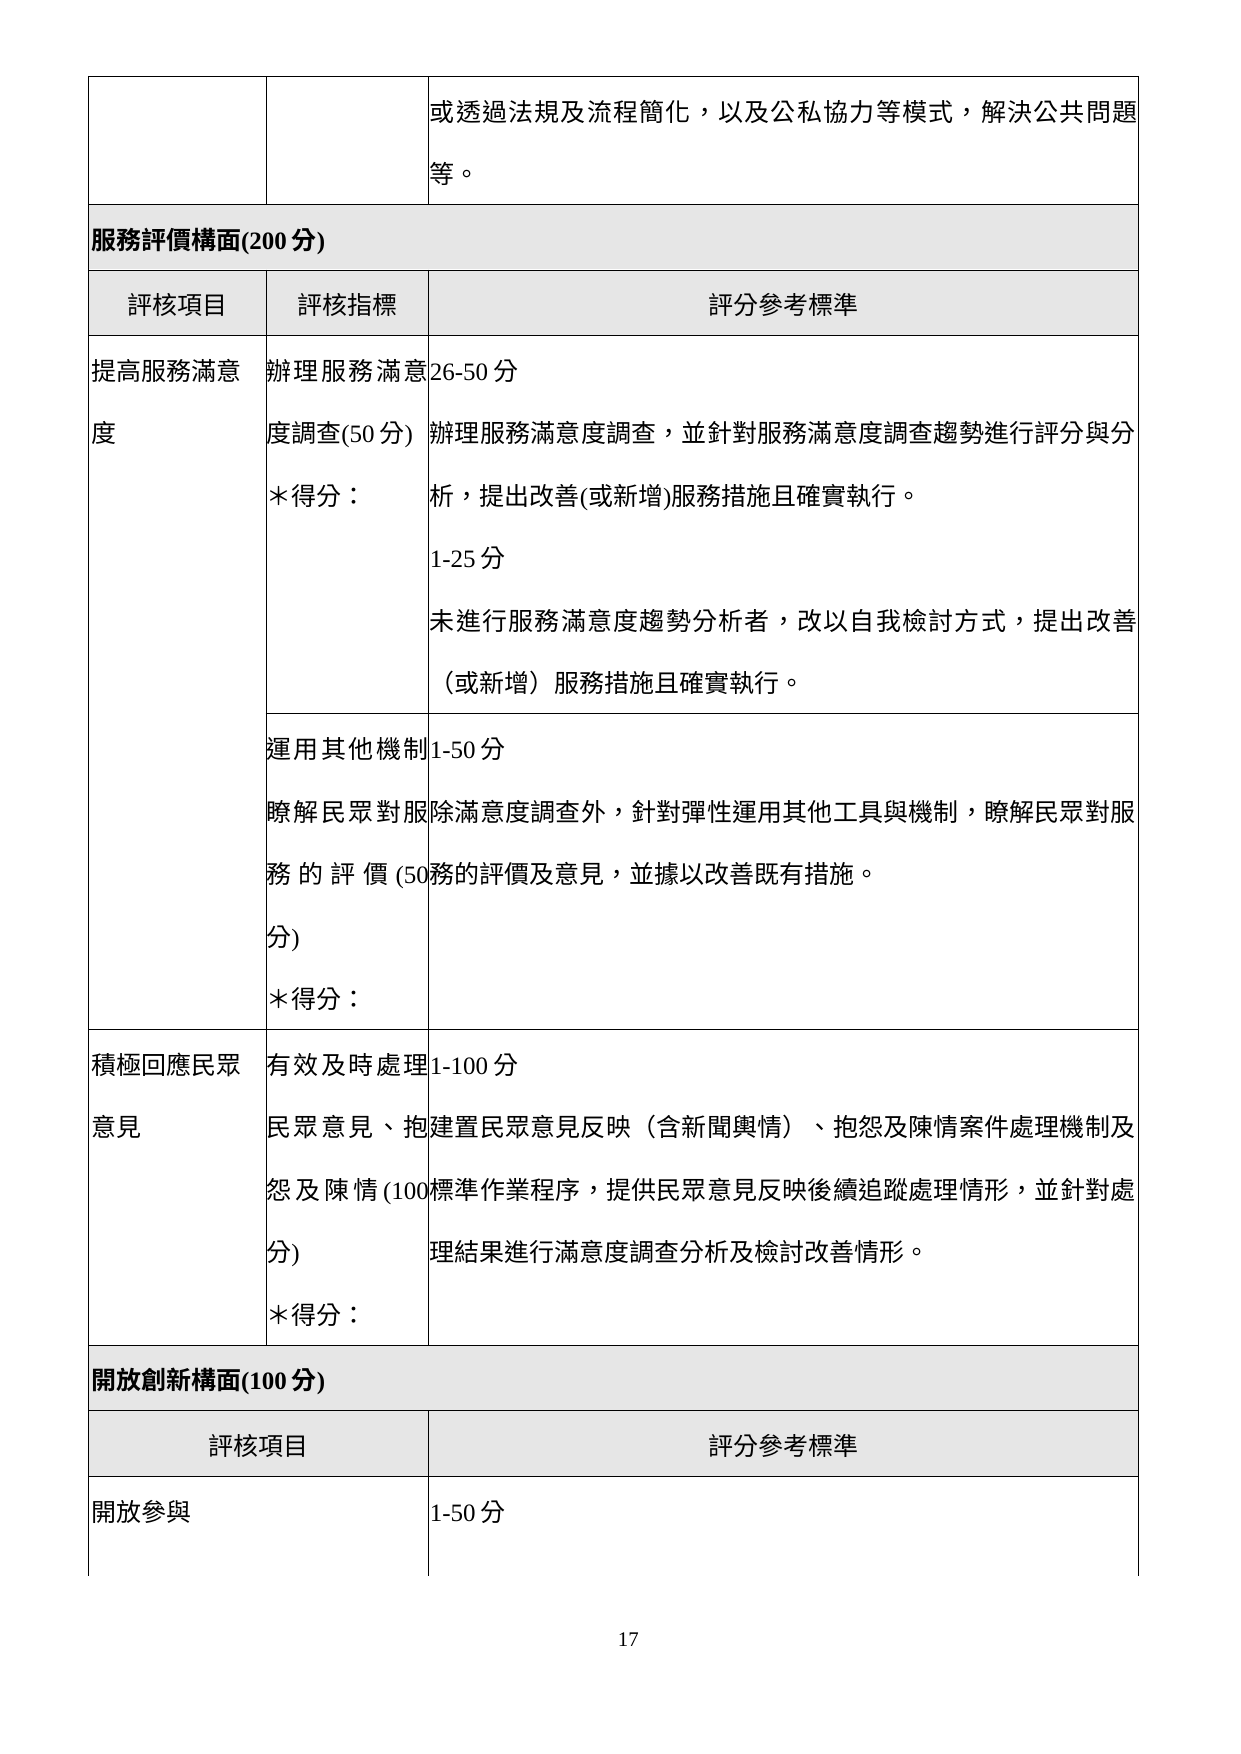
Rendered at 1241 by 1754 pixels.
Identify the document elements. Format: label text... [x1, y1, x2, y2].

table_cell 1-100分 建置民眾意見反映（含新聞輿情）、抱怨及陳情案件處理機制及標準作業程序，提供民眾意見反映後續追蹤處理情形，並針對處理結果進行滿意度調查分析及檢討改善情形。 [429, 1030, 1138, 1344]
table_cell 提高服務滿意度 [89, 336, 266, 1029]
table_cell 辦理服務滿意度調查(50分) ＊得分： [267, 336, 428, 713]
table_cell 積極回應民眾意見 [89, 1030, 266, 1344]
table_cell 評核項目 [89, 271, 266, 335]
table_cell 或透過法規及流程簡化，以及公私協力等模式，解決公共問題等。 [429, 77, 1138, 204]
table_cell 評核項目 [89, 1411, 428, 1476]
table_cell 服務評價構面(200分) [89, 205, 1138, 269]
table_cell 1-50分 除滿意度調查外，針對彈性運用其他工具與機制，瞭解民眾對服務的評價及意見，並據以改善既有措施。 [429, 714, 1138, 1029]
table_cell 1-50分 [429, 1477, 1138, 1576]
table_cell 運用其他機制瞭解民眾對服務的評價(50分) ＊得分： [267, 714, 428, 1029]
table_cell 評分參考標準 [429, 1411, 1138, 1476]
table_cell 評分參考標準 [429, 271, 1138, 335]
table_cell 有效及時處理民眾意見、抱怨及陳情(100分) ＊得分： [267, 1030, 428, 1344]
table_cell 26-50分 辦理服務滿意度調查，並針對服務滿意度調查趨勢進行評分與分析，提出改善(或新增)服務措施且確實執行。 1-25分 未進行服務滿意度趨勢分析者，改以自我檢討方式，提出改善（或新增）服務措施且確實執行。 [429, 336, 1138, 713]
table_cell 開放參與 [89, 1477, 428, 1576]
table_cell [89, 77, 266, 204]
table_cell [267, 77, 428, 204]
table_cell 開放創新構面(100分) [89, 1346, 1138, 1410]
table_cell 評核指標 [267, 271, 428, 335]
